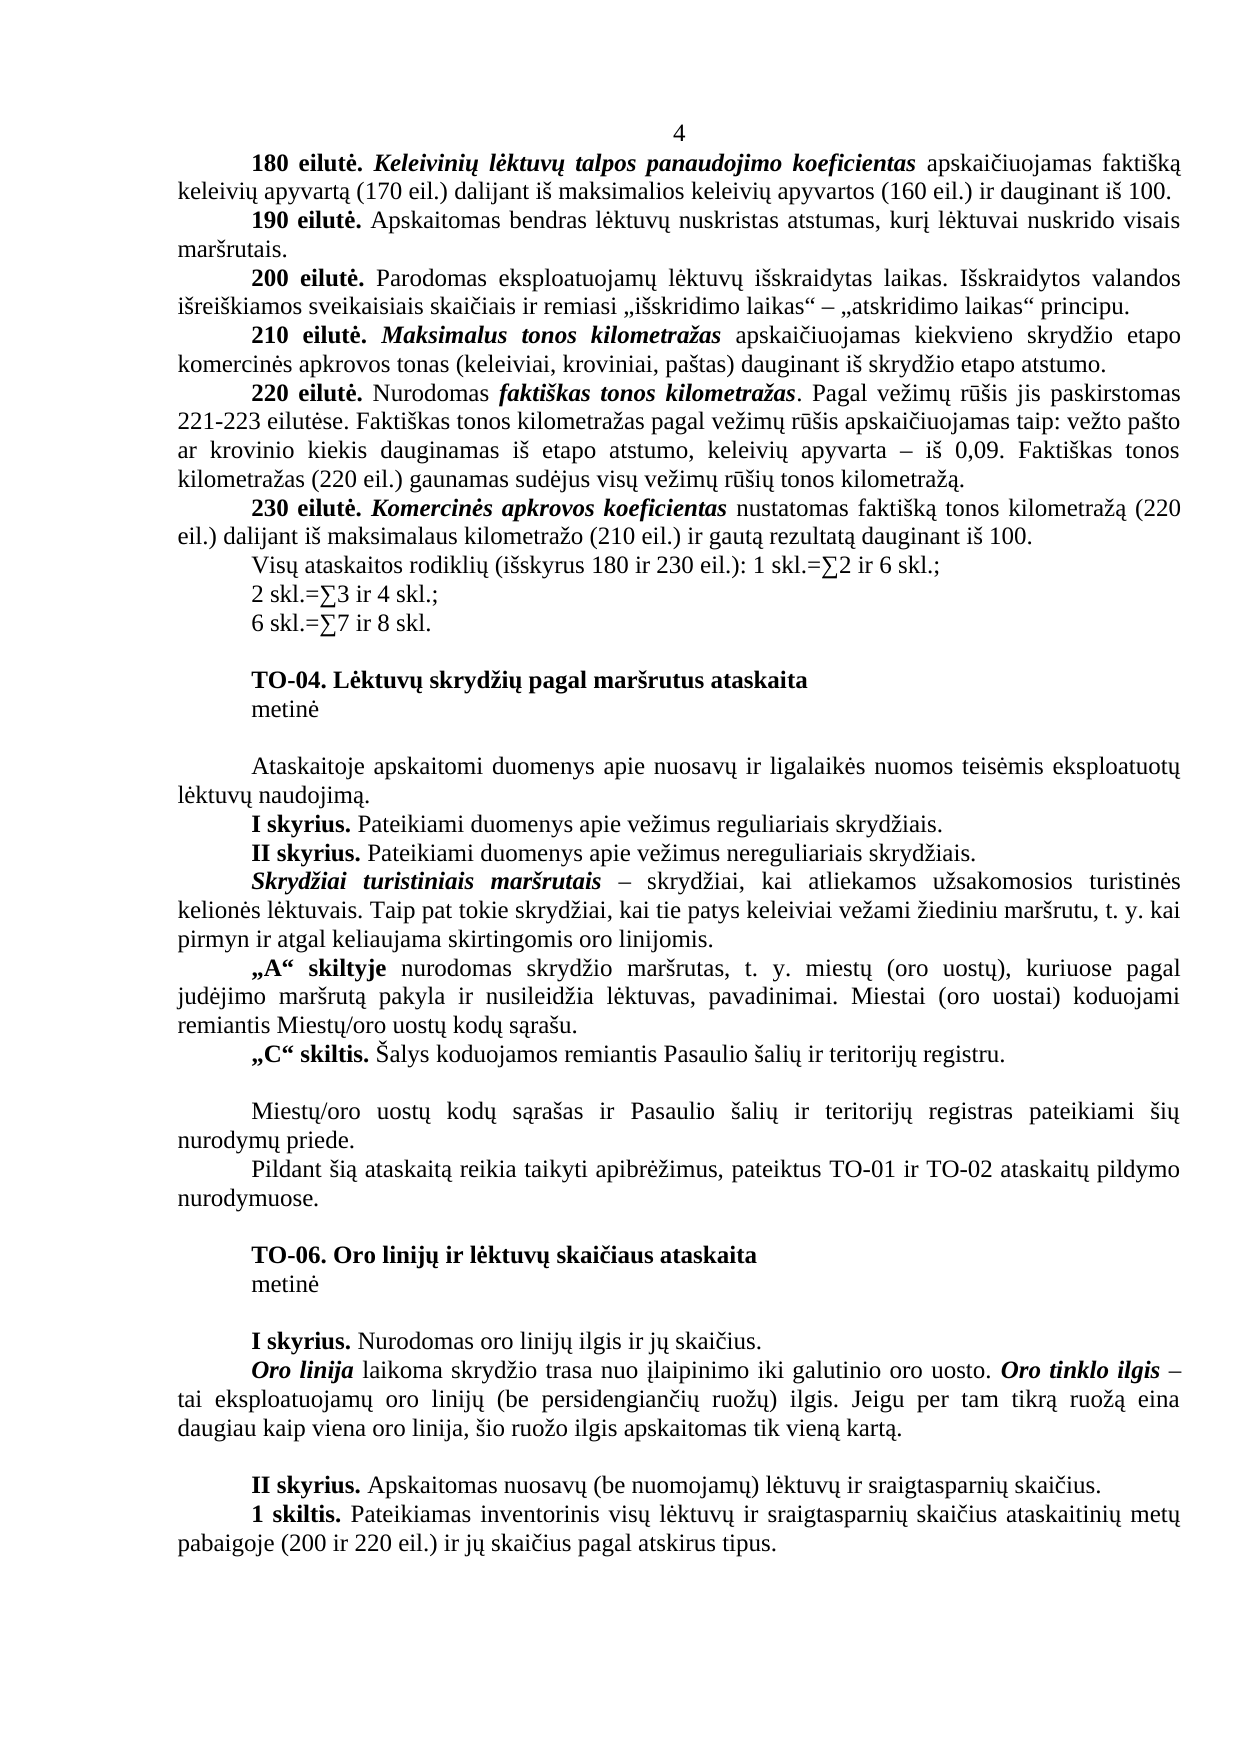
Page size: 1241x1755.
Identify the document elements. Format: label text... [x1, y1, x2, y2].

text 190 eilutė. Apskaitomas bendras lėktuvų nuskristas atstumas, kurį lėktuvai nuskrido visais maršrutais. [177, 205, 1181, 263]
text „C“ skiltis. Šalys koduojamos remiantis Pasaulio šalių ir teritorijų registru. [177, 1039, 1181, 1068]
text TO-06. Oro linijų ir lėktuvų skaičiaus ataskaita [177, 1240, 1181, 1269]
text II skyrius. Apskaitomas nuosavų (be nuomojamų) lėktuvų ir sraigtasparnių skaičius. [177, 1470, 1181, 1499]
text 220 eilutė. Nurodomas faktiškas tonos kilometražas. Pagal vežimų rūšis jis paskirstomas 221-223 eilutėse. Faktiškas tonos kilometražas pagal vežimų rūšis apskaičiuojamas taip: vežto pašto ar krovinio kiekis dauginamas iš etapo atstumo, keleivių apyvarta – iš 0,09. Faktiškas tonos kilometražas (220 eil.) gaunamas sudėjus visų vežimų rūšių tonos kilometražą. [177, 378, 1181, 493]
text TO-04. Lėktuvų skrydžių pagal maršrutus ataskaita [177, 665, 1181, 694]
text metinė [177, 1269, 1181, 1298]
text 6 skl.=∑7 ir 8 skl. [177, 608, 1181, 636]
text Skrydžiai turistiniais maršrutais – skrydžiai, kai atliekamos užsakomosios turistinės kelionės lėktuvais. Taip pat tokie skrydžiai, kai tie patys keleiviai vežami žiediniu maršrutu, t. y. kai pirmyn ir atgal keliaujama skirtingomis oro linijomis. [177, 866, 1181, 953]
text Oro linija laikoma skrydžio trasa nuo įlaipinimo iki galutinio oro uosto. Oro tinklo ilgis – tai eksploatuojamų oro linijų (be persidengiančių ruožų) ilgis. Jeigu per tam tikrą ruožą eina daugiau kaip viena oro linija, šio ruožo ilgis apskaitomas tik vieną kartą. [177, 1355, 1181, 1441]
text Pildant šią ataskaitą reikia taikyti apibrėžimus, pateiktus TO-01 ir TO-02 ataskaitų pildymo nurodymuose. [177, 1154, 1181, 1211]
text 2 skl.=∑3 ir 4 skl.; [177, 579, 1181, 608]
text I skyrius. Nurodomas oro linijų ilgis ir jų skaičius. [177, 1326, 1181, 1355]
text metinė [177, 694, 1181, 723]
text „A“ skiltyje nurodomas skrydžio maršrutas, t. y. miestų (oro uostų), kuriuose pagal judėjimo maršrutą pakyla ir nusileidžia lėktuvas, pavadinimai. Miestai (oro uostai) koduojami remiantis Miestų/oro uostų kodų sąrašu. [177, 953, 1181, 1039]
text 210 eilutė. Maksimalus tonos kilometražas apskaičiuojamas kiekvieno skrydžio etapo komercinės apkrovos tonas (keleiviai, kroviniai, paštas) dauginant iš skrydžio etapo atstumo. [177, 320, 1181, 378]
text Miestų/oro uostų kodų sąrašas ir Pasaulio šalių ir teritorijų registras pateikiami šių nurodymų priede. [177, 1096, 1181, 1154]
text II skyrius. Pateikiami duomenys apie vežimus nereguliariais skrydžiais. [177, 838, 1181, 866]
text Visų ataskaitos rodiklių (išskyrus 180 ir 230 eil.): 1 skl.=∑2 ir 6 skl.; [177, 550, 1181, 579]
text 230 eilutė. Komercinės apkrovos koeficientas nustatomas faktišką tonos kilometražą (220 eil.) dalijant iš maksimalaus kilometražo (210 eil.) ir gautą rezultatą dauginant iš 100. [177, 493, 1181, 550]
text Ataskaitoje apskaitomi duomenys apie nuosavų ir ligalaikės nuomos teisėmis eksploatuotų lėktuvų naudojimą. [177, 751, 1181, 809]
text 1 skiltis. Pateikiamas inventorinis visų lėktuvų ir sraigtasparnių skaičius ataskaitinių metų pabaigoje (200 ir 220 eil.) ir jų skaičius pagal atskirus tipus. [177, 1499, 1181, 1556]
text I skyrius. Pateikiami duomenys apie vežimus reguliariais skrydžiais. [177, 809, 1181, 838]
text 200 eilutė. Parodomas eksploatuojamų lėktuvų išskraidytas laikas. Išskraidytos valandos išreiškiamos sveikaisiais skaičiais ir remiasi „išskridimo laikas“ – „atskridimo laikas“ principu. [177, 263, 1181, 320]
text 180 eilutė. Keleivinių lėktuvų talpos panaudojimo koeficientas apskaičiuojamas faktišką keleivių apyvartą (170 eil.) dalijant iš maksimalios keleivių apyvartos (160 eil.) ir dauginant iš 100. [177, 148, 1181, 205]
